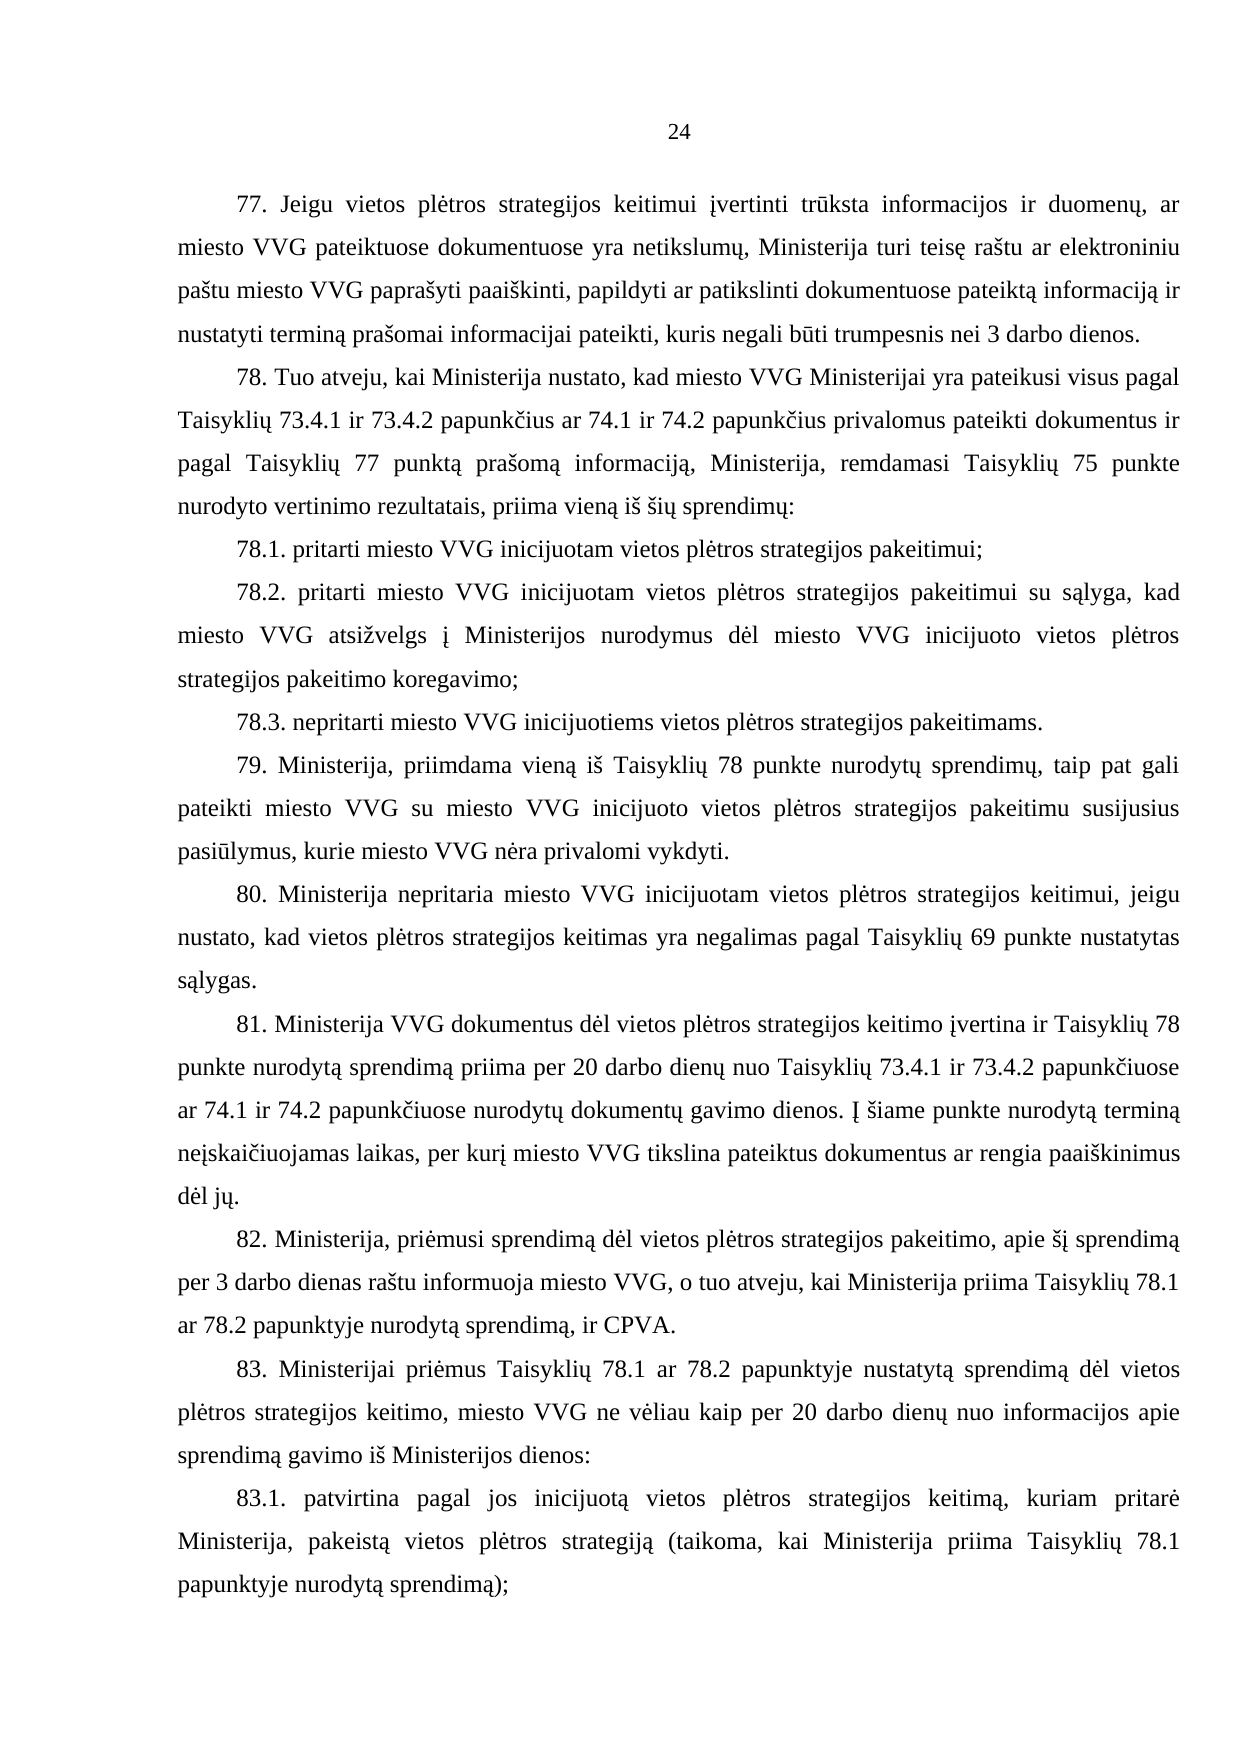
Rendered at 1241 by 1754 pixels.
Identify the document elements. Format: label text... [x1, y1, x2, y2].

text 80. Ministerija nepritaria miesto VVG inicijuotam vietos plėtros strategijos keitimui, jeigu nustato, kad vietos plėtros strategijos keitimas yra negalimas pagal Taisyklių 69 punkte nustatytas sąlygas. [177, 879, 1181, 994]
text 83.1. patvirtina pagal jos inicijuotą vietos plėtros strategijos keitimą, kuriam pritarė Ministerija, pakeistą vietos plėtros strategiją (taikoma, kai Ministerija priima Taisyklių 78.1 papunktyje nurodytą sprendimą); [177, 1483, 1181, 1598]
text 78.3. nepritarti miesto VVG inicijuotiems vietos plėtros strategijos pakeitimams. [177, 707, 1181, 736]
text 81. Ministerija VVG dokumentus dėl vietos plėtros strategijos keitimo įvertina ir Taisyklių 78 punkte nurodytą sprendimą priima per 20 darbo dienų nuo Taisyklių 73.4.1 ir 73.4.2 papunkčiuose ar 74.1 ir 74.2 papunkčiuose nurodytų dokumentų gavimo dienos. Į šiame punkte nurodytą terminą neįskaičiuojamas laikas, per kurį miesto VVG tikslina pateiktus dokumentus ar rengia paaiškinimus dėl jų. [177, 1009, 1181, 1210]
text 83. Ministerijai priėmus Taisyklių 78.1 ar 78.2 papunktyje nustatytą sprendimą dėl vietos plėtros strategijos keitimo, miesto VVG ne vėliau kaip per 20 darbo dienų nuo informacijos apie sprendimą gavimo iš Ministerijos dienos: [177, 1354, 1181, 1469]
text 78.2. pritarti miesto VVG inicijuotam vietos plėtros strategijos pakeitimui su sąlyga, kad miesto VVG atsižvelgs į Ministerijos nurodymus dėl miesto VVG inicijuoto vietos plėtros strategijos pakeitimo koregavimo; [177, 577, 1181, 692]
text 82. Ministerija, priėmusi sprendimą dėl vietos plėtros strategijos pakeitimo, apie šį sprendimą per 3 darbo dienas raštu informuoja miesto VVG, o tuo atveju, kai Ministerija priima Taisyklių 78.1 ar 78.2 papunktyje nurodytą sprendimą, ir CPVA. [177, 1224, 1181, 1339]
text 78. Tuo atveju, kai Ministerija nustato, kad miesto VVG Ministerijai yra pateikusi visus pagal Taisyklių 73.4.1 ir 73.4.2 papunkčius ar 74.1 ir 74.2 papunkčius privalomus pateikti dokumentus ir pagal Taisyklių 77 punktą prašomą informaciją, Ministerija, remdamasi Taisyklių 75 punkte nurodyto vertinimo rezultatais, priima vieną iš šių sprendimų: [177, 362, 1181, 520]
text 79. Ministerija, priimdama vieną iš Taisyklių 78 punkte nurodytų sprendimų, taip pat gali pateikti miesto VVG su miesto VVG inicijuoto vietos plėtros strategijos pakeitimu susijusius pasiūlymus, kurie miesto VVG nėra privalomi vykdyti. [177, 750, 1181, 865]
text 78.1. pritarti miesto VVG inicijuotam vietos plėtros strategijos pakeitimui; [177, 534, 1181, 563]
text 77. Jeigu vietos plėtros strategijos keitimui įvertinti trūksta informacijos ir duomenų, ar miesto VVG pateiktuose dokumentuose yra netikslumų, Ministerija turi teisę raštu ar elektroniniu paštu miesto VVG paprašyti paaiškinti, papildyti ar patikslinti dokumentuose pateiktą informaciją ir nustatyti terminą prašomai informacijai pateikti, kuris negali būti trumpesnis nei 3 darbo dienos. [177, 189, 1181, 347]
